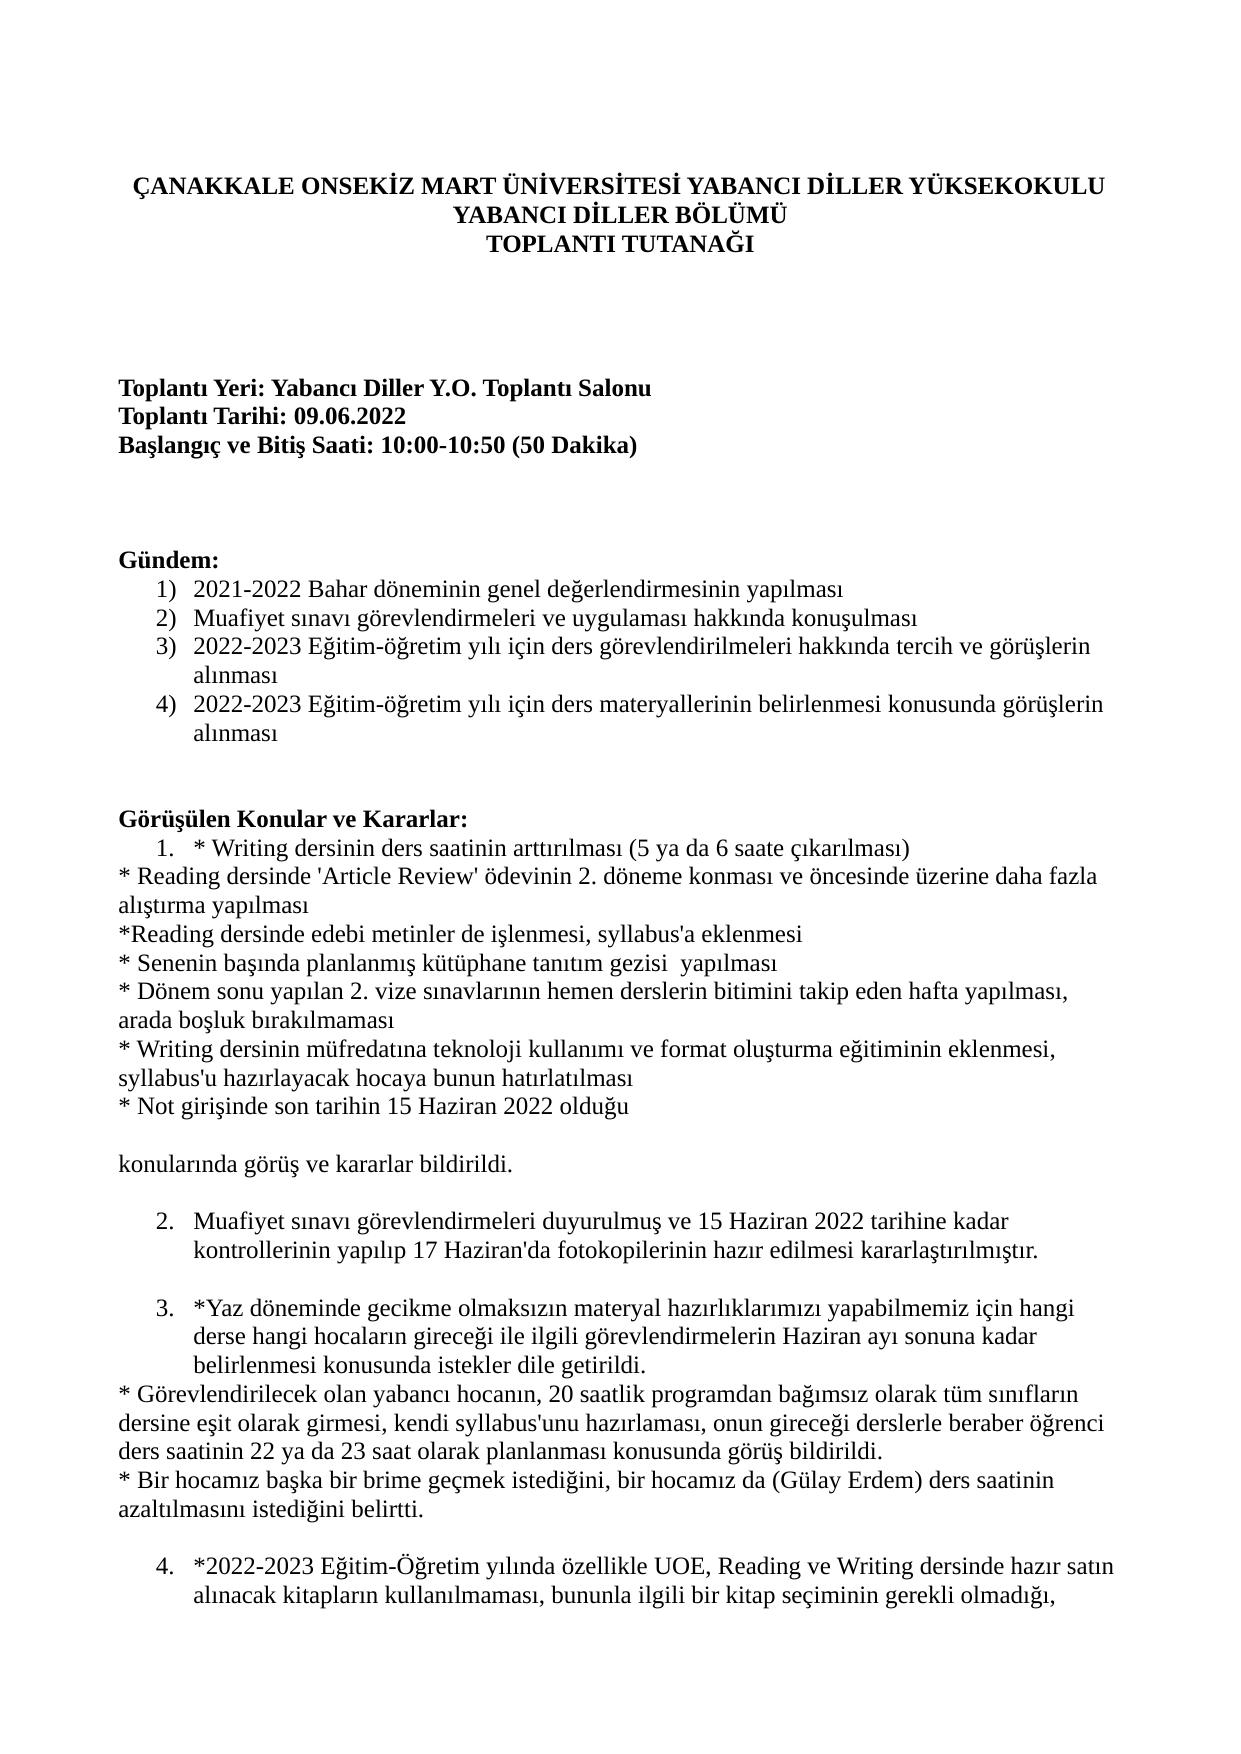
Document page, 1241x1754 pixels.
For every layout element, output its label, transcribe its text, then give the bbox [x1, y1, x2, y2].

text ÇANAKKALE ONSEKİZ MART ÜNİVERSİTESİ YABANCI DİLLER YÜKSEKOKULU [118, 173, 1120, 200]
list 2022-2023 Eğitim-öğretim yılı için ders materyallerinin belirlenmesi konusunda görüşlerin alınması [156, 689, 1122, 746]
list Muafiyet sınavı görevlendirmeleri duyurulmuş ve 15 Haziran 2022 tarihine kadar kontrollerinin yapılıp 17 Haziran'da fotokopilerinin hazır edilmesi kararlaştırılmıştır. [156, 1206, 1122, 1264]
text * Reading dersinde 'Article Review' ödevinin 2. döneme konması ve öncesinde üzerine daha fazla alıştırma yapılması [118, 861, 1122, 919]
text konularında görüş ve kararlar bildirildi. [118, 1149, 1122, 1178]
list 2022-2023 Eğitim-öğretim yılı için ders görevlendirilmeleri hakkında tercih ve görüşlerin alınması [156, 631, 1122, 689]
text Gündem: [118, 545, 1122, 574]
text * Not girişinde son tarihin 15 Haziran 2022 olduğu [118, 1091, 1122, 1120]
text * Writing dersinin müfredatına teknoloji kullanımı ve format oluşturma eğitiminin eklenmesi, syllabus'u hazırlayacak hocaya bunun hatırlatılması [118, 1034, 1122, 1091]
text * Dönem sonu yapılan 2. vize sınavlarının hemen derslerin bitimini takip eden hafta yapılması, arada boşluk bırakılmaması [118, 976, 1122, 1034]
text Görüşülen Konular ve Kararlar: [118, 804, 1122, 833]
text *Reading dersinde edebi metinler de işlenmesi, syllabus'a eklenmesi [118, 919, 1122, 948]
text * Görevlendirilecek olan yabancı hocanın, 20 saatlik programdan bağımsız olarak tüm sınıfların dersine eşit olarak girmesi, kendi syllabus'unu hazırlaması, onun gireceği derslerle beraber öğrenci ders saatinin 22 ya da 23 saat olarak planlanması konusunda görüş bildirildi. [118, 1379, 1122, 1465]
list *2022-2023 Eğitim-Öğretim yılında özellikle UOE, Reading ve Writing dersinde hazır satın alınacak kitapların kullanılmaması, bununla ilgili bir kitap seçiminin gerekli olmadığı, [156, 1551, 1122, 1609]
text * Senenin başında planlanmış kütüphane tanıtım gezisi yapılması [118, 948, 1122, 976]
list * Writing dersinin ders saatinin arttırılması (5 ya da 6 saate çıkarılması) [156, 833, 1122, 861]
text YABANCI DİLLER BÖLÜMÜ [118, 200, 1122, 229]
text Toplantı Yeri: Yabancı Diller Y.O. Toplantı Salonu [118, 373, 1122, 401]
list *Yaz döneminde gecikme olmaksızın materyal hazırlıklarımızı yapabilmemiz için hangi derse hangi hocaların gireceği ile ilgili görevlendirmelerin Haziran ayı sonuna kadar belirlenmesi konusunda istekler dile getirildi. [156, 1293, 1122, 1379]
text TOPLANTI TUTANAĞI [118, 229, 1122, 258]
text Toplantı Tarihi: 09.06.2022 [118, 401, 1122, 430]
text Başlangıç ve Bitiş Saati: 10:00-10:50 (50 Dakika) [118, 430, 1122, 459]
text * Bir hocamız başka bir brime geçmek istediğini, bir hocamız da (Gülay Erdem) ders saatinin azaltılmasını istediğini belirtti. [118, 1465, 1122, 1523]
list Muafiyet sınavı görevlendirmeleri ve uygulaması hakkında konuşulması [156, 603, 1122, 631]
list 2021-2022 Bahar döneminin genel değerlendirmesinin yapılması [156, 574, 1122, 603]
